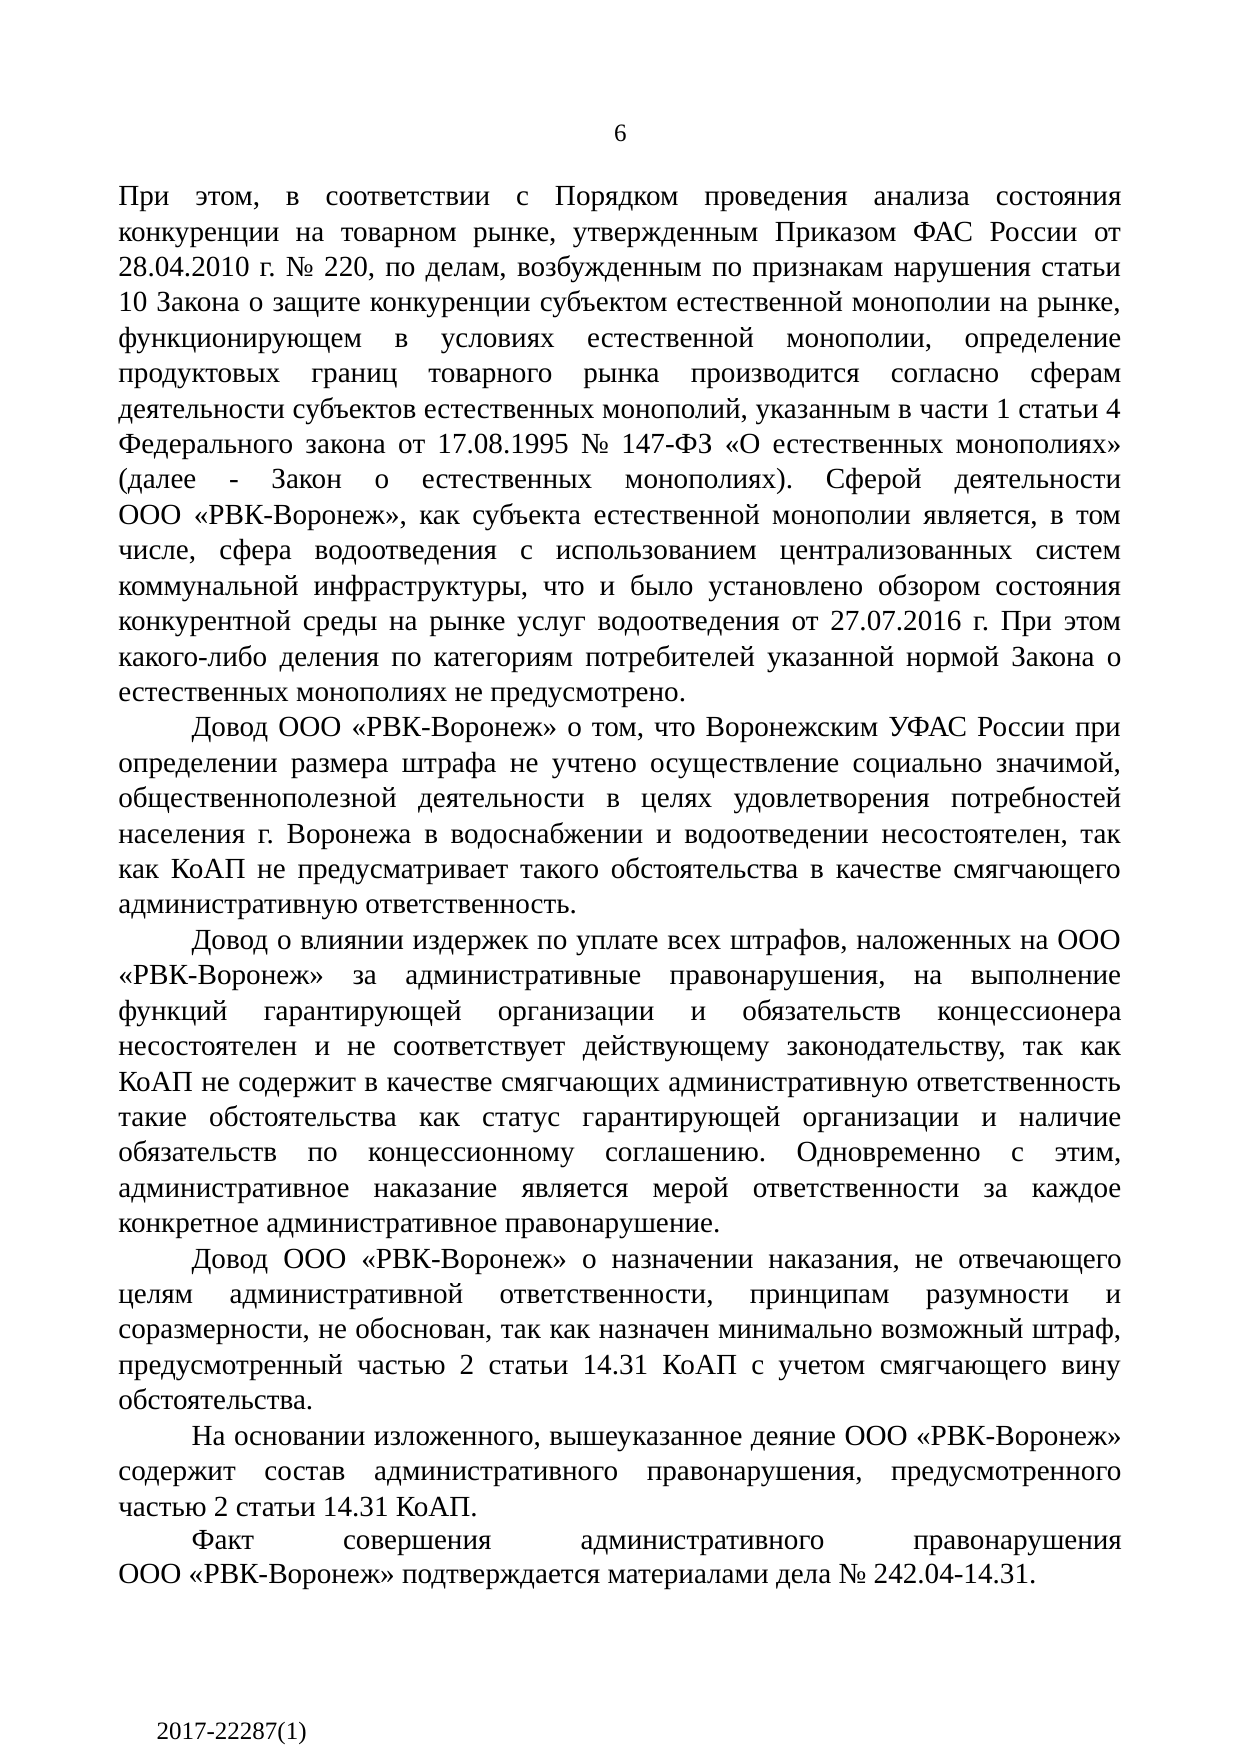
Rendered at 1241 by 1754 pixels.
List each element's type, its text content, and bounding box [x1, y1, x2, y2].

text Довод ООО «РВК-Воронеж» о том, что Воронежским УФАС России при определении размера штрафа не учтено осуществление социально значимой, общественнополезной деятельности в целях удовлетворения потребностей населения г. Воронежа в водоснабжении и водоотведении несостоятелен, так как КоАП не предусматривает такого обстоятельства в качестве смягчающего административную ответственность. [118, 708, 1122, 920]
text При этом, в соответствии с Порядком проведения анализа состояния конкуренции на товарном рынке, утвержденным Приказом ФАС России от 28.04.2010 г. № 220, по делам, возбужденным по признакам нарушения статьи 10 Закона о защите конкуренции субъектом естественной монополии на рынке, функционирующем в условиях естественной монополии, определение продуктовых границ товарного рынка производится согласно сферам деятельности субъектов естественных монополий, указанным в части 1 статьи 4 Федерального закона от 17.08.1995 № 147-ФЗ «О естественных монополиях» (далее - Закон о естественных монополиях). Сферой деятельности ООО «РВК-Воронеж», как субъекта естественной монополии является, в том числе, сфера водоотведения с использованием централизованных систем коммунальной инфраструктуры, что и было установлено обзором состояния конкурентной среды на рынке услуг водоотведения от 27.07.2016 г. При этом какого-либо деления по категориям потребителей указанной нормой Закона о естественных монополиях не предусмотрено. [118, 176, 1122, 708]
text Довод ООО «РВК-Воронеж» о назначении наказания, не отвечающего целям административной ответственности, принципам разумности и соразмерности, не обоснован, так как назначен минимально возможный штраф, предусмотренный частью 2 статьи 14.31 КоАП с учетом смягчающего вину обстоятельства. [118, 1239, 1122, 1416]
text Факт совершения административного правонарушения ООО «РВК-Воронеж» подтверждается материалами дела № 242.04-14.31. [118, 1522, 1122, 1589]
text Довод о влиянии издержек по уплате всех штрафов, наложенных на ООО «РВК-Воронеж» за административные правонарушения, на выполнение функций гарантирующей организации и обязательств концессионера несостоятелен и не соответствует действующему законодательству, так как КоАП не содержит в качестве смягчающих административную ответственность такие обстоятельства как статус гарантирующей организации и наличие обязательств по концессионному соглашению. Одновременно с этим, административное наказание является мерой ответственности за каждое конкретное административное правонарушение. [118, 920, 1122, 1239]
text На основании изложенного, вышеуказанное деяние ООО «РВК-Воронеж» содержит состав административного правонарушения, предусмотренного частью 2 статьи 14.31 КоАП. [118, 1416, 1122, 1522]
